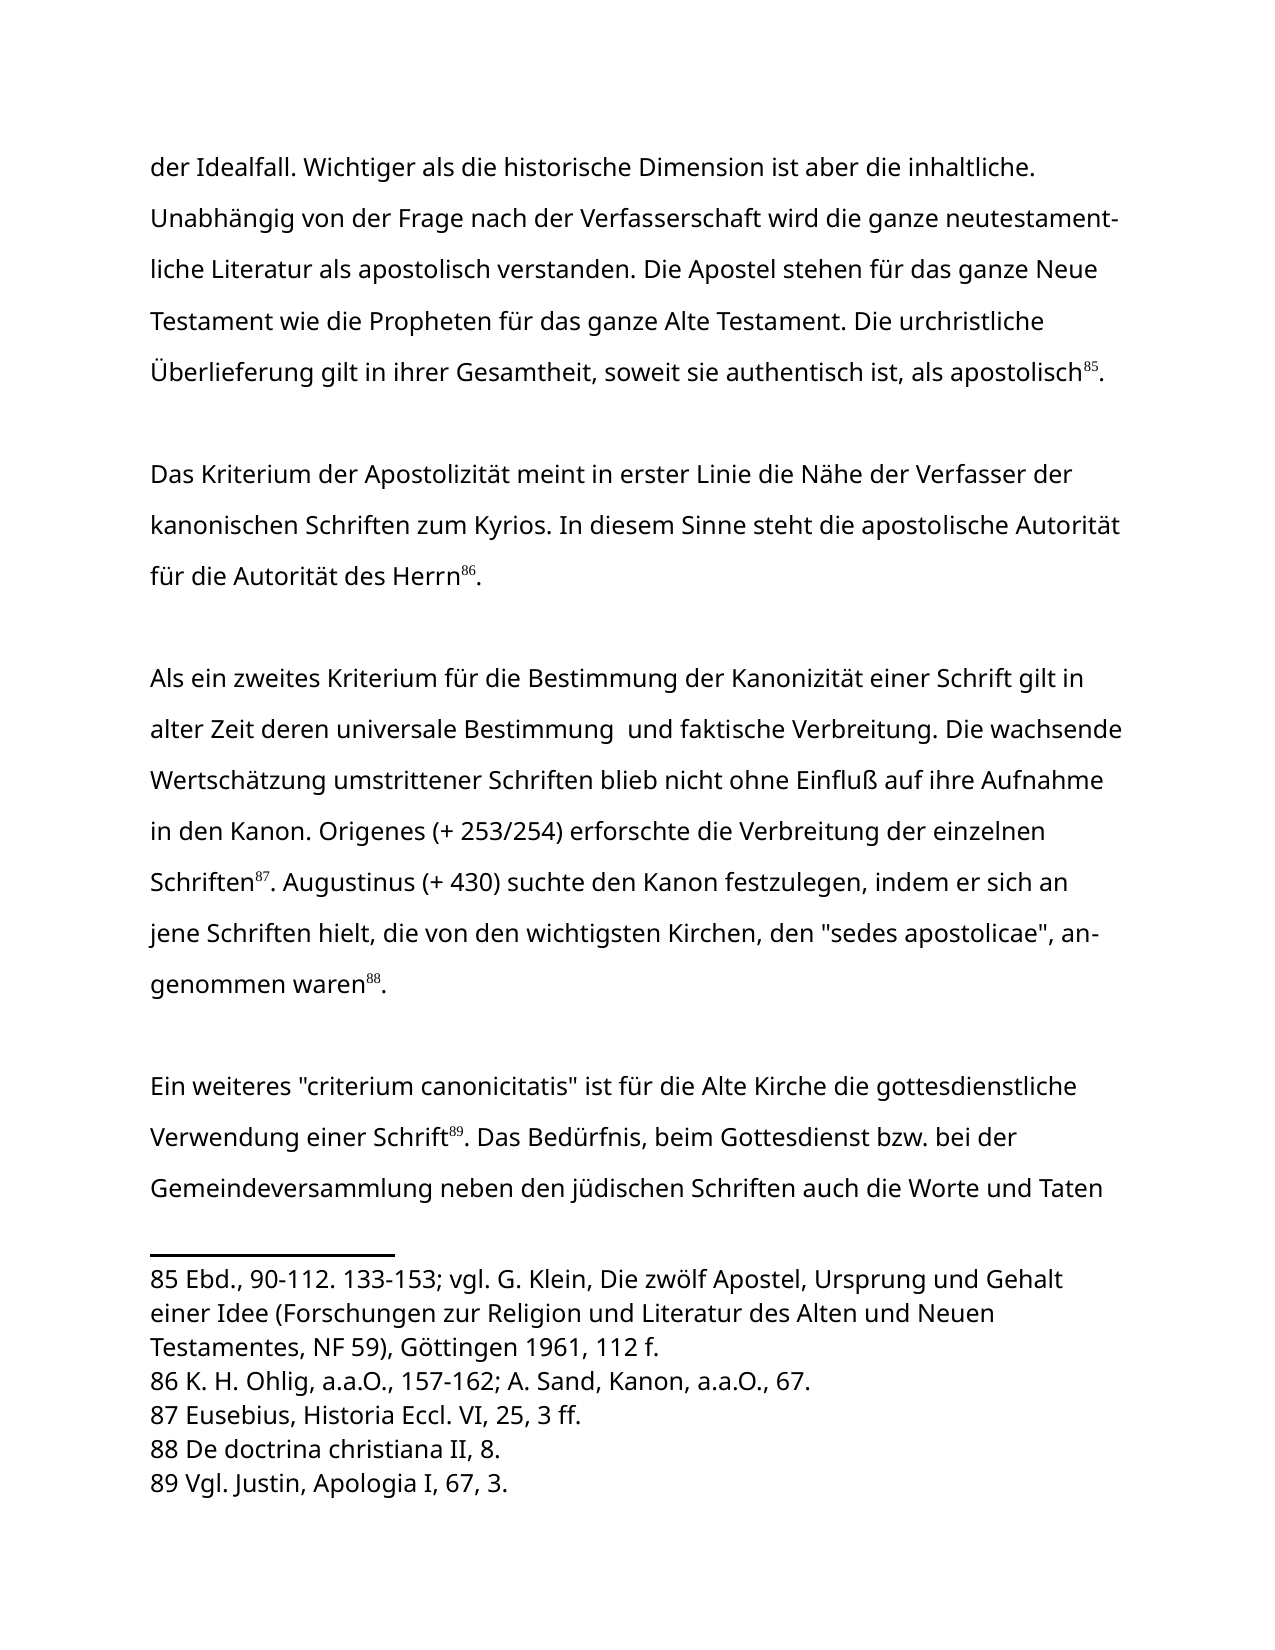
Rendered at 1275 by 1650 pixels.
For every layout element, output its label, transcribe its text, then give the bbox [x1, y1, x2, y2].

text Das Kriterium der Apostolizität meint in erster Linie die Nähe der Ver­fasser der kanonischen Schriften zum Kyrios. In diesem Sinne steht die aposto­lische Auto­rität für die Autorität des Herr­n. [150, 456, 1125, 592]
text Ebd., 90-112. 133-153; vgl. G. Klein, Die zwölf Apostel, Ursprung und Gehalt einer Idee (Forschungen zur Religion und Literatur des Alten und Neuen Testamentes, NF 59), Göttingen 1961, 112 f. [150, 1262, 1125, 1364]
text Ein weiteres "criterium canonicitatis" ist für die Alte Kirche die gottesdienstliche Verwendung einer Schrift. Das Bedürfnis, beim Gottesdienst bzw. bei der Gemeindeversammlung neben den jüdischen Schriften auch die Worte und Taten [150, 1069, 1125, 1205]
text K. H. Ohlig, a.a.O., 157-162; A. Sand, Kanon, a.a.O., 67. [150, 1364, 1125, 1398]
text Vgl. Justin, Apologia I, 67, 3. [150, 1466, 1125, 1500]
text Als ein zweites Kriterium für die Bestimmung der Kanonizität einer Schrift gilt in alter Zeit deren universale Bestimmung und fakti­sche Verbreitung. Die wachsende Wert­schätzung umstrit­tener Schr­iften blieb nicht ohne Einfluß auf ihre Auf­nahme in den Kanon. Origenes (+ 253/254) erforschte die Verbrei­tung der einzelnen Schriften. Augustinus (+ 430) suchte den Kanon fest­zulegen, indem er sich an jene Schriften hielt, die von den wichtigsten Kirchen, den "sedes apostolicae", an­genommen wa­ren. [150, 660, 1125, 1001]
text De doctrina christiana II, 8. [150, 1432, 1125, 1466]
text Eusebius, Historia Eccl. VI, 25, 3 ff. [150, 1398, 1125, 1432]
text der Idealfall. Wichtiger als die historische Dimension ist aber die inhaltliche. Unabhängig von der Frage nach der Verfas­serschaft wird die ganze neute­sta­ment­liche Lite­ratur als aposto­lisch verstan­den. Die Apostel stehen für das ganze Neue Testa­ment wie die Propheten für das ganze Alte Testa­ment. Die ur­christliche Überlieferung gilt in ihrer Gesamtheit, soweit sie authentisch ist, als apostolisch. [150, 150, 1125, 388]
